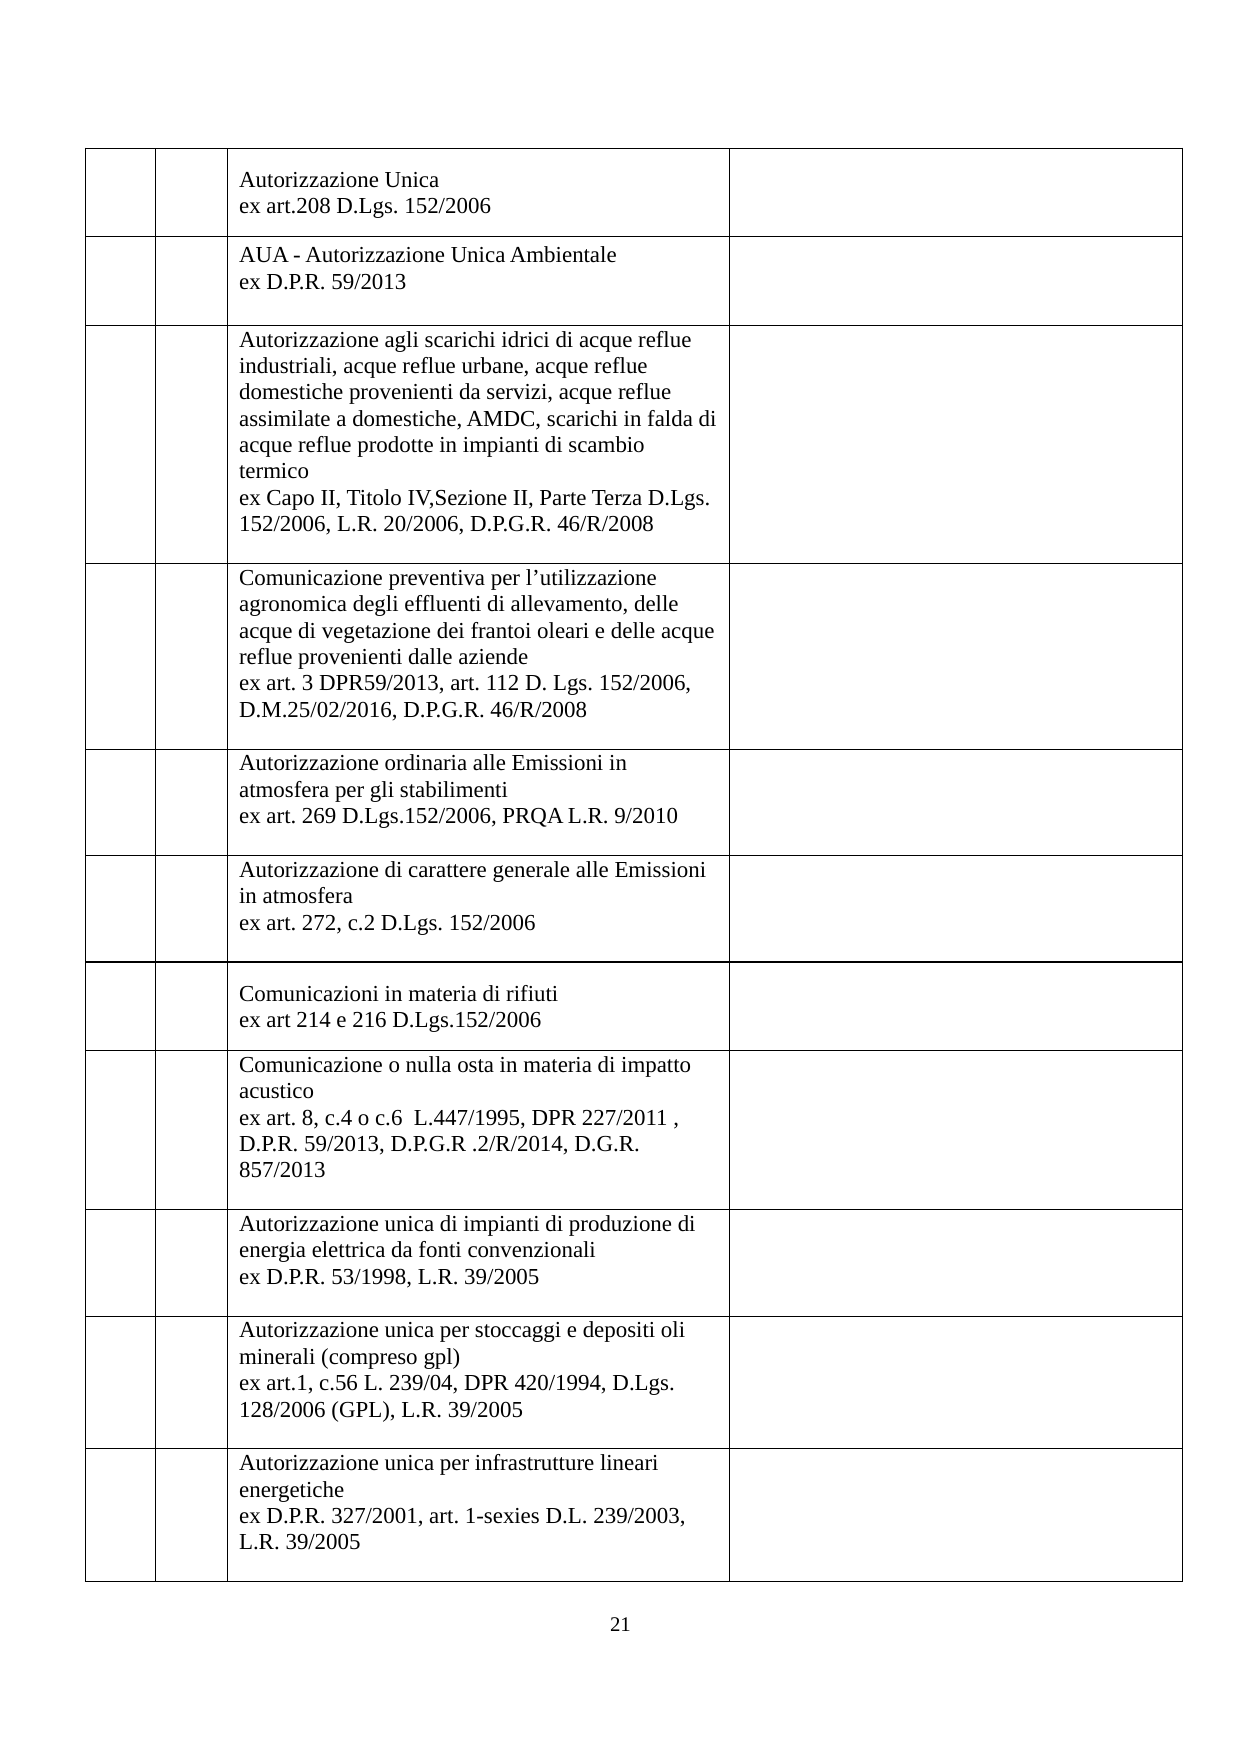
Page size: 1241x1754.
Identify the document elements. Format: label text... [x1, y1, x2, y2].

table_cell Autorizzazione Unica ex art.208 D.Lgs. 152/2006 [228, 149, 729, 236]
table_cell  [86, 1449, 155, 1581]
table_cell  [86, 1051, 155, 1209]
table_cell  [156, 1210, 227, 1316]
table_cell Autorizzazione ordinaria alle Emissioni in atmosfera per gli stabilimenti ex art. 269 D.Lgs.152/2006, PRQA L.R. 9/2010 [228, 750, 729, 855]
table_cell  [156, 856, 227, 961]
table_cell  [156, 564, 227, 748]
table_cell [730, 1210, 1182, 1316]
table_cell [730, 326, 1182, 563]
table_cell  [86, 1317, 155, 1448]
table_cell  [86, 326, 155, 563]
table_cell  [156, 750, 227, 855]
table_cell [730, 564, 1182, 748]
table_cell  [86, 564, 155, 748]
table_cell  [156, 963, 227, 1050]
table_cell  [156, 1449, 227, 1581]
table_cell Comunicazione preventiva per l’utilizzazione agronomica degli effluenti di allevamento, delle acque di vegetazione dei frantoi oleari e delle acque reflue provenienti dalle aziende ex art. 3 DPR59/2013, art. 112 D. Lgs. 152/2006, D.M.25/02/2016, D.P.G.R. 46/R/2008 [228, 564, 729, 748]
table_cell [730, 1317, 1182, 1448]
table_cell [730, 1449, 1182, 1581]
table_cell Autorizzazione agli scarichi idrici di acque reflue industriali, acque reflue urbane, acque reflue domestiche provenienti da servizi, acque reflue assimilate a domestiche, AMDC, scarichi in falda di acque reflue prodotte in impianti di scambio termico ex Capo II, Titolo IV,Sezione II, Parte Terza D.Lgs. 152/2006, L.R. 20/2006, D.P.G.R. 46/R/2008 [228, 326, 729, 563]
table_cell  [86, 750, 155, 855]
table_cell  [86, 149, 155, 236]
table_cell  [156, 237, 227, 325]
table_cell  [156, 1051, 227, 1209]
table_cell [730, 237, 1182, 325]
table_cell [730, 856, 1182, 961]
table_cell Autorizzazione unica di impianti di produzione di energia elettrica da fonti convenzionali ex D.P.R. 53/1998, L.R. 39/2005 [228, 1210, 729, 1316]
table_cell Autorizzazione unica per infrastrutture lineari energetiche ex D.P.R. 327/2001, art. 1-sexies D.L. 239/2003, L.R. 39/2005 [228, 1449, 729, 1581]
table_cell  [86, 856, 155, 961]
table_cell [730, 1051, 1182, 1209]
table_cell  [156, 149, 227, 236]
table_cell Comunicazione o nulla osta in materia di impatto acustico ex art. 8, c.4 o c.6 L.447/1995, DPR 227/2011 , D.P.R. 59/2013, D.P.G.R .2/R/2014, D.G.R. 857/2013 [228, 1051, 729, 1209]
table_cell  [86, 1210, 155, 1316]
table_cell Autorizzazione unica per stoccaggi e depositi oli minerali (compreso gpl) ex art.1, c.56 L. 239/04, DPR 420/1994, D.Lgs. 128/2006 (GPL), L.R. 39/2005 [228, 1317, 729, 1448]
table_cell Autorizzazione di carattere generale alle Emissioni in atmosfera ex art. 272, c.2 D.Lgs. 152/2006 [228, 856, 729, 961]
table_cell  [86, 963, 155, 1050]
table_cell  [156, 1317, 227, 1448]
table_cell  [86, 237, 155, 325]
table_cell Comunicazioni in materia di rifiuti ex art 214 e 216 D.Lgs.152/2006 [228, 963, 729, 1050]
table_cell [730, 750, 1182, 855]
table_cell AUA - Autorizzazione Unica Ambientale ex D.P.R. 59/2013 [228, 237, 729, 325]
table_cell [730, 963, 1182, 1050]
table_cell  [156, 326, 227, 563]
table_cell [730, 149, 1182, 236]
